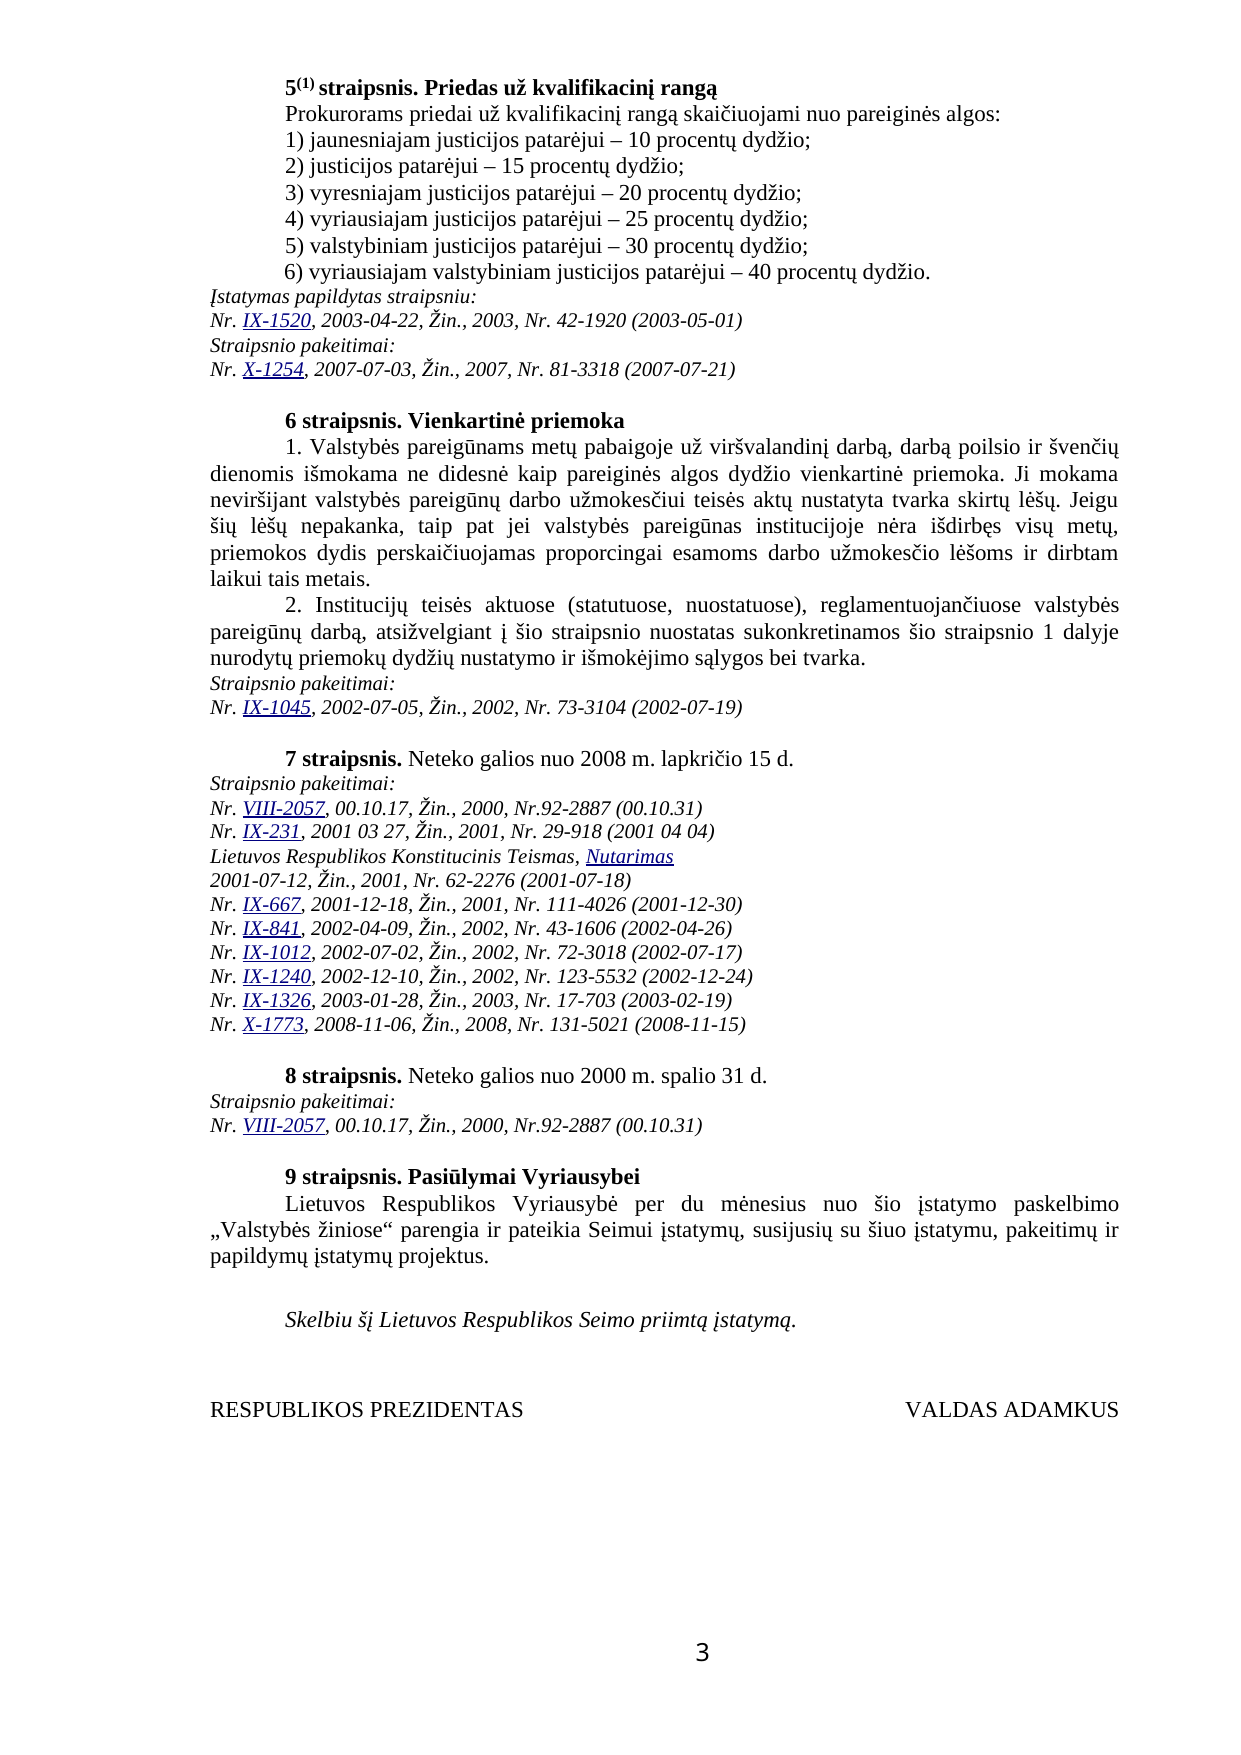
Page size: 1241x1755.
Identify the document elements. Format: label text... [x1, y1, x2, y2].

text RESPUBLIKOS PREZIDENTAS VALDAS ADAMKUS [210, 1396, 1120, 1423]
text Prokurorams priedai už kvalifikacinį rangą skaičiuojami nuo pareiginės algos: [210, 100, 1120, 126]
text 6) vyriausiajam valstybiniam justicijos patarėjui – 40 procentų dydžio. [210, 258, 1120, 284]
text Nr. IX-1045, 2002-07-05, Žin., 2002, Nr. 73-3104 (2002-07-19) [210, 694, 1120, 719]
text Nr. VIII-2057, 00.10.17, Žin., 2000, Nr.92-2887 (00.10.31) [210, 1113, 1120, 1137]
text Nr. X-1254, 2007-07-03, Žin., 2007, Nr. 81-3318 (2007-07-21) [210, 357, 1120, 381]
text 3) vyresniajam justicijos patarėjui – 20 procentų dydžio; [210, 179, 1120, 205]
text 2. Institucijų teisės aktuose (statutuose, nuostatuose), reglamentuojančiuose valstybės pareigūnų darbą, atsižvelgiant į šio straipsnio nuostatas sukonkretinamos šio straipsnio 1 dalyje nurodytų priemokų dydžių nustatymo ir išmokėjimo sąlygos bei tvarka. [210, 591, 1120, 671]
text Nr. VIII-2057, 00.10.17, Žin., 2000, Nr.92-2887 (00.10.31) [210, 795, 1120, 819]
text Nr. IX-1240, 2002-12-10, Žin., 2002, Nr. 123-5532 (2002-12-24) [210, 964, 1120, 988]
text 9 straipsnis. Pasiūlymai Vyriausybei [210, 1163, 1120, 1189]
text 6 straipsnis. Vienkartinė priemoka [210, 407, 1120, 433]
text Įstatymas papildytas straipsniu: [210, 284, 1120, 308]
text 4) vyriausiajam justicijos patarėjui – 25 procentų dydžio; [210, 205, 1120, 232]
text 5) valstybiniam justicijos patarėjui – 30 procentų dydžio; [210, 232, 1120, 258]
text Straipsnio pakeitimai: [210, 771, 1120, 795]
text Nr. IX-667, 2001-12-18, Žin., 2001, Nr. 111-4026 (2001-12-30) [210, 892, 1120, 916]
text 1. Valstybės pareigūnams metų pabaigoje už viršvalandinį darbą, darbą poilsio ir švenčių dienomis išmokama ne didesnė kaip pareiginės algos dydžio vienkartinė priemoka. Ji mokama neviršijant valstybės pareigūnų darbo užmokesčiui teisės aktų nustatyta tvarka skirtų lėšų. Jeigu šių lėšų nepakanka, taip pat jei valstybės pareigūnas institucijoje nėra išdirbęs visų metų, priemokos dydis perskaičiuojamas proporcingai esamoms darbo užmokesčio lėšoms ir dirbtam laikui tais metais. [210, 433, 1120, 591]
text Straipsnio pakeitimai: [210, 671, 1120, 694]
text Nr. IX-841, 2002-04-09, Žin., 2002, Nr. 43-1606 (2002-04-26) [210, 916, 1120, 940]
text 7 straipsnis. Neteko galios nuo 2008 m. lapkričio 15 d. [210, 745, 1120, 771]
text Nr. IX-1520, 2003-04-22, Žin., 2003, Nr. 42-1920 (2003-05-01) [210, 308, 1120, 332]
text 5(1) straipsnis. Priedas už kvalifikacinį rangą [210, 73, 1118, 100]
text Nr. X-1773, 2008-11-06, Žin., 2008, Nr. 131-5021 (2008-11-15) [210, 1012, 1120, 1036]
text Lietuvos Respublikos Vyriausybė per du mėnesius nuo šio įstatymo paskelbimo „Valstybės žiniose“ parengia ir pateikia Seimui įstatymų, susijusių su šiuo įstatymu, pakeitimų ir papildymų įstatymų projektus. [210, 1189, 1120, 1269]
text Nr. IX-1012, 2002-07-02, Žin., 2002, Nr. 72-3018 (2002-07-17) [210, 940, 1120, 964]
text Skelbiu šį Lietuvos Respublikos Seimo priimtą įstatymą. [210, 1306, 1120, 1332]
text Nr. IX-231, 2001 03 27, Žin., 2001, Nr. 29-918 (2001 04 04) [210, 819, 1120, 843]
text 8 straipsnis. Neteko galios nuo 2000 m. spalio 31 d. [210, 1062, 1120, 1089]
text 2) justicijos patarėjui – 15 procentų dydžio; [210, 153, 1120, 179]
text Nr. IX-1326, 2003-01-28, Žin., 2003, Nr. 17-703 (2003-02-19) [210, 988, 1120, 1012]
text Straipsnio pakeitimai: [210, 1089, 1120, 1113]
text 1) jaunesniajam justicijos patarėjui – 10 procentų dydžio; [210, 126, 1120, 153]
text 2001-07-12, Žin., 2001, Nr. 62-2276 (2001-07-18) [210, 868, 1120, 892]
text Straipsnio pakeitimai: [210, 332, 1120, 357]
text Lietuvos Respublikos Konstitucinis Teismas, Nutarimas [210, 843, 1120, 868]
